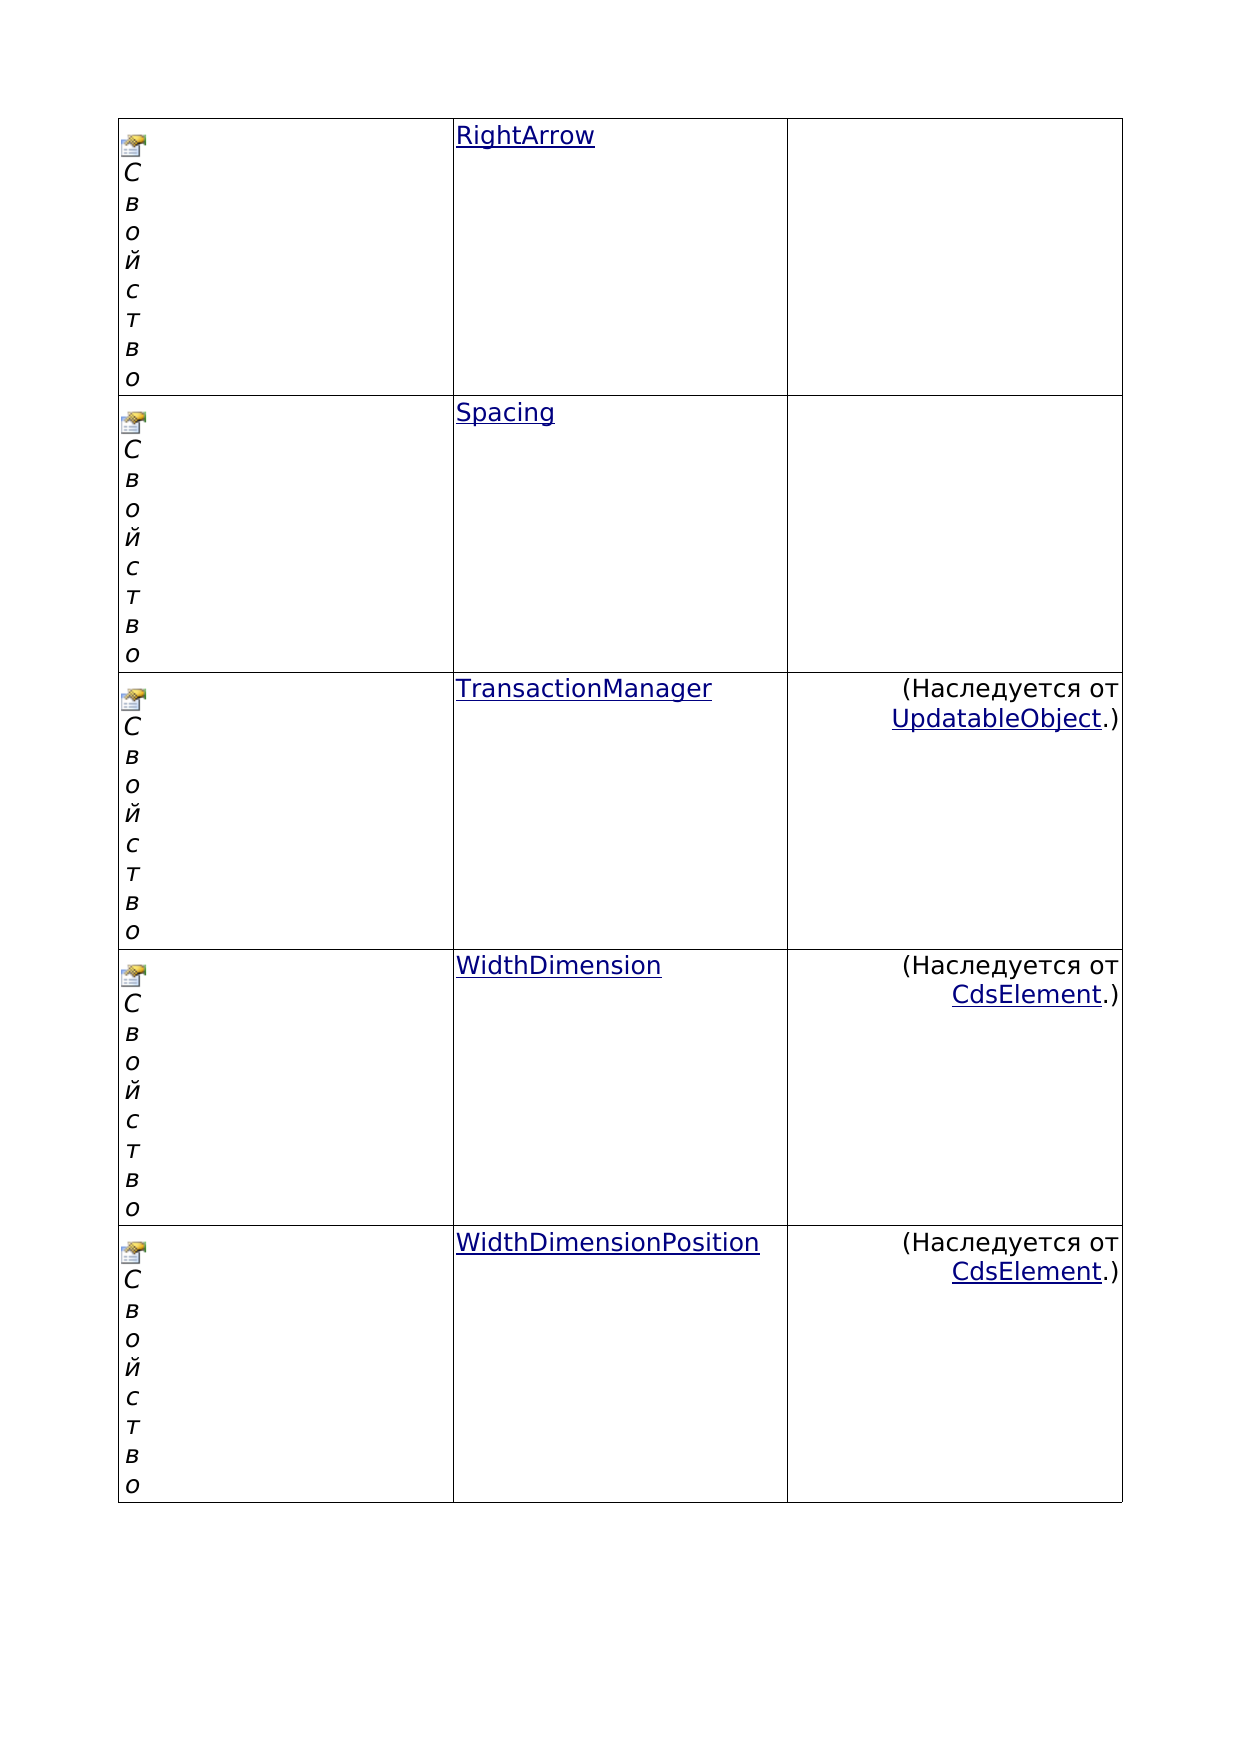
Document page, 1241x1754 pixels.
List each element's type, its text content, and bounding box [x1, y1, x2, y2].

table_cell (Наследуется от UpdatableObject.) [788, 673, 1122, 948]
picture [121, 1240, 147, 1266]
table_cell [788, 396, 1122, 672]
table_cell Spacing [454, 396, 787, 672]
table_cell [119, 1226, 453, 1502]
picture [121, 963, 147, 989]
picture [121, 410, 147, 436]
picture [121, 687, 147, 713]
table_cell TransactionManager [454, 673, 787, 948]
picture [121, 133, 147, 159]
table_cell WidthDimensionPosition [454, 1226, 787, 1502]
table_cell [119, 396, 453, 672]
table_cell (Наследуется от CdsElement.) [788, 950, 1122, 1225]
table_cell [788, 119, 1122, 395]
table_cell WidthDimension [454, 950, 787, 1225]
table_cell [119, 673, 453, 948]
table_cell RightArrow [454, 119, 787, 395]
table_cell [119, 119, 453, 395]
table_cell [119, 950, 453, 1225]
table_cell (Наследуется от CdsElement.) [788, 1226, 1122, 1502]
